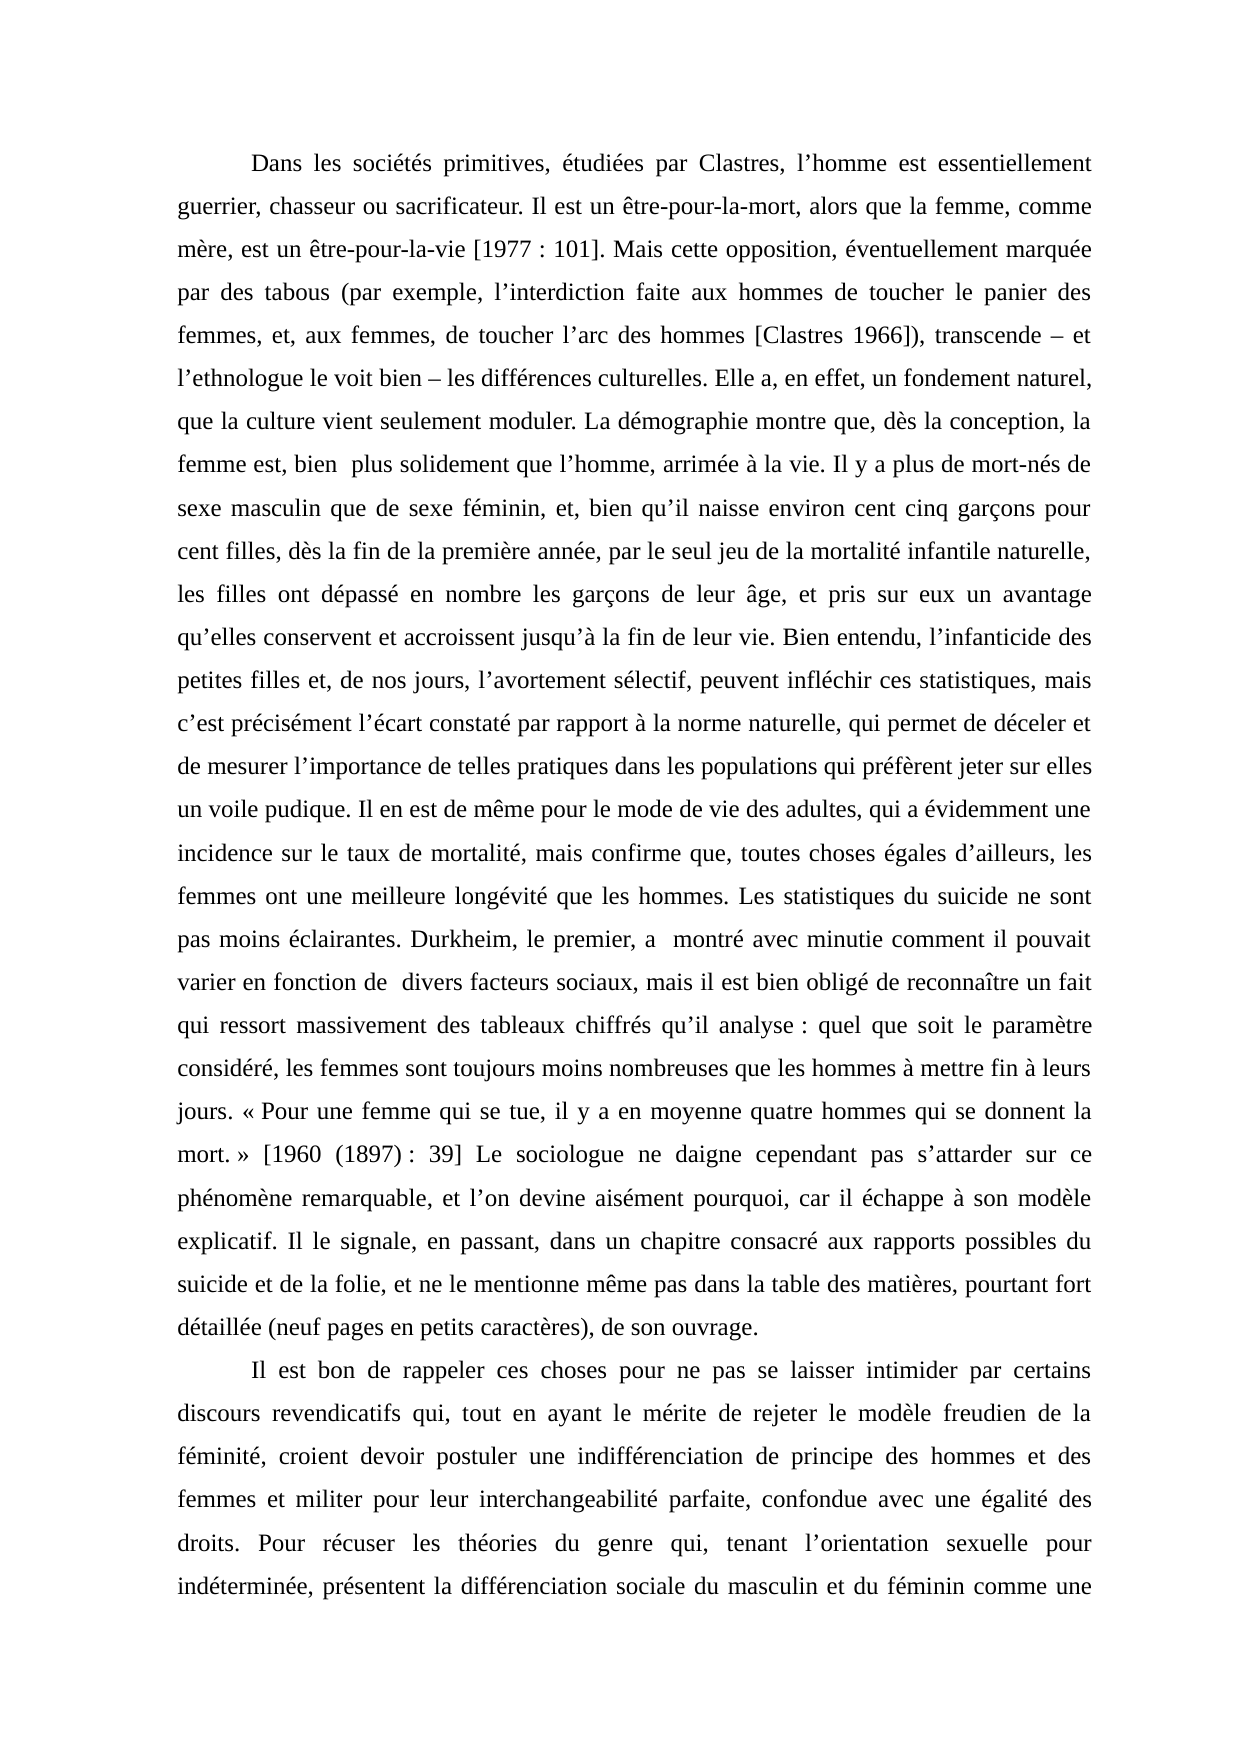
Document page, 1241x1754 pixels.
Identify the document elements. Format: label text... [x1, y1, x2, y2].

text Dans les sociétés primitives, étudiées par Clastres, l’homme est essentiellement guerrier, chasseur ou sacrificateur. Il est un être-pour-la-mort, alors que la femme, comme mère, est un être-pour-la-vie [1977 : 101]. Mais cette opposition, éventuellement marquée par des tabous (par exemple, l’interdiction faite aux hommes de toucher le panier des femmes, et, aux femmes, de toucher l’arc des hommes [Clastres 1966]), transcende – et l’ethnologue le voit bien – les différences culturelles. Elle a, en effet, un fondement naturel, que la culture vient seulement moduler. La démographie montre que, dès la conception, la femme est, bien plus solidement que l’homme, arrimée à la vie. Il y a plus de mort-nés de sexe masculin que de sexe féminin, et, bien qu’il naisse environ cent cinq garçons pour cent filles, dès la fin de la première année, par le seul jeu de la mortalité infantile naturelle, les filles ont dépassé en nombre les garçons de leur âge, et pris sur eux un avantage qu’elles conservent et accroissent jusqu’à la fin de leur vie. Bien entendu, l’infanticide des petites filles et, de nos jours, l’avortement sélectif, peuvent infléchir ces statistiques, mais c’est précisément l’écart constaté par rapport à la norme naturelle, qui permet de déceler et de mesurer l’importance de telles pratiques dans les populations qui préfèrent jeter sur elles un voile pudique. Il en est de même pour le mode de vie des adultes, qui a évidemment une incidence sur le taux de mortalité, mais confirme que, toutes choses égales d’ailleurs, les femmes ont une meilleure longévité que les hommes. Les statistiques du suicide ne sont pas moins éclairantes. Durkheim, le premier, a montré avec minutie comment il pouvait varier en fonction de divers facteurs sociaux, mais il est bien obligé de reconnaître un fait qui ressort massivement des tableaux chiffrés qu’il analyse : quel que soit le paramètre considéré, les femmes sont toujours moins nombreuses que les hommes à mettre fin à leurs jours. « Pour une femme qui se tue, il y a en moyenne quatre hommes qui se donnent la mort. » [1960 (1897) : 39] Le sociologue ne daigne cependant pas s’attarder sur ce phénomène remarquable, et l’on devine aisément pourquoi, car il échappe à son modèle explicatif. Il le signale, en passant, dans un chapitre consacré aux rapports possibles du suicide et de la folie, et ne le mentionne même pas dans la table des matières, pourtant fort détaillée (neuf pages en petits caractères), de son ouvrage. [177, 148, 1093, 1341]
text Il est bon de rappeler ces choses pour ne pas se laisser intimider par certains discours revendicatifs qui, tout en ayant le mérite de rejeter le modèle freudien de la féminité, croient devoir postuler une indifférenciation de principe des hommes et des femmes et militer pour leur interchangeabilité parfaite, confondue avec une égalité des droits. Pour récuser les théories du genre qui, tenant l’orientation sexuelle pour indéterminée, présentent la différenciation sociale du masculin et du féminin comme une [177, 1355, 1093, 1599]
